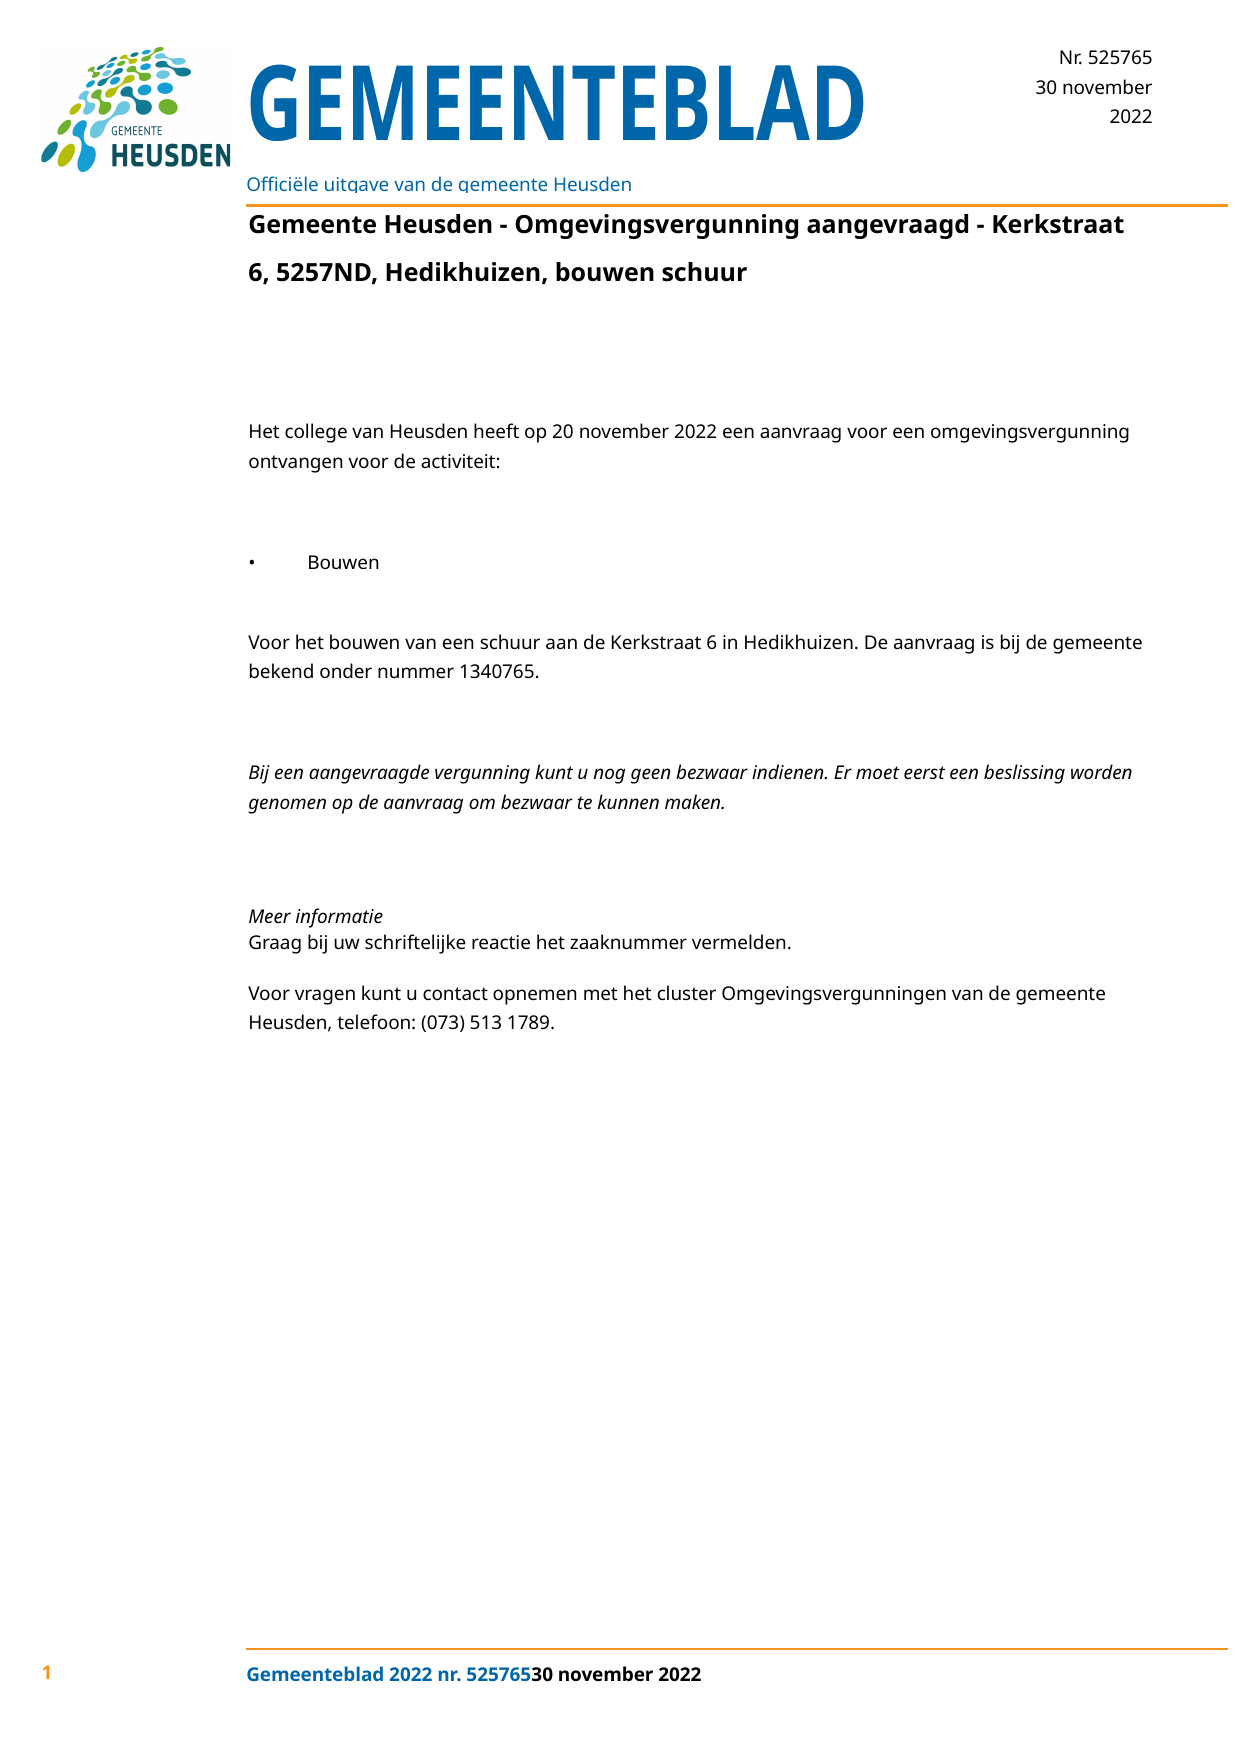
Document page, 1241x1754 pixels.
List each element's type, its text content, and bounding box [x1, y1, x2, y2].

text Voor het bouwen van een schuur aan de Kerkstraat 6 in Hedikhuizen. De aanvraag is bij de gemeente bekend onder nummer 1340765. [248, 629, 1152, 684]
text Gemeente Heusden - Omgevingsvergunning aangevraagd - Kerkstraat 6, 5257ND, Hedikhuizen, bouwen schuur [248, 207, 1152, 288]
list Bouwen [248, 549, 1152, 575]
text Bij een aangevraagde vergunning kunt u nog geen bezwaar indienen. Er moet eerst een beslissing worden genomen op de aanvraag om bezwaar te kunnen maken. [248, 759, 1152, 815]
text Meer informatie [248, 903, 1152, 929]
text Graag bij uw schriftelijke reactie het zaaknummer vermelden. [248, 929, 1152, 955]
picture [41, 47, 231, 172]
text Het college van Heusden heeft op 20 november 2022 een aanvraag voor een omgevingsvergunning ontvangen voor de activiteit: [248, 419, 1152, 474]
text Voor vragen kunt u contact opnemen met het cluster Omgevingsvergunningen van de gemeente Heusden, telefoon: (073) 513 1789. [248, 980, 1152, 1035]
